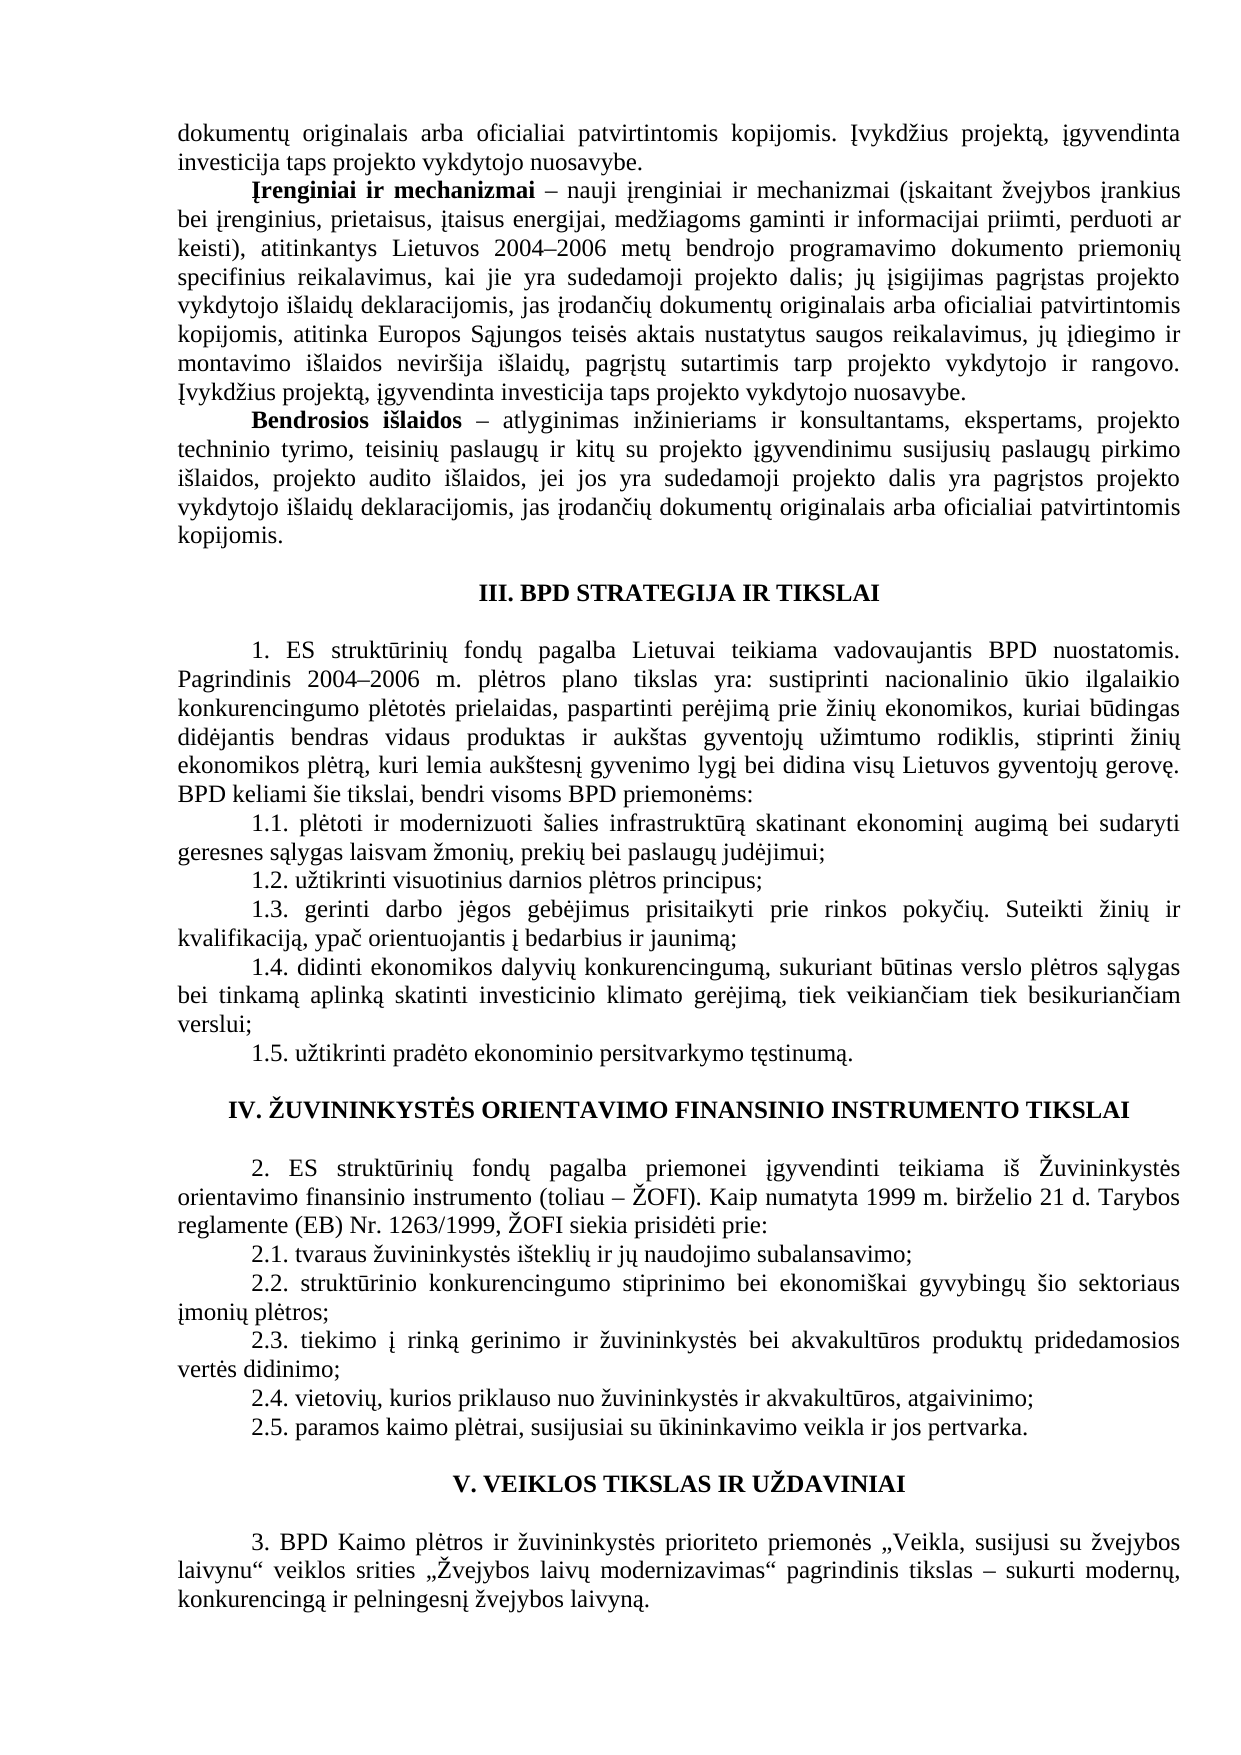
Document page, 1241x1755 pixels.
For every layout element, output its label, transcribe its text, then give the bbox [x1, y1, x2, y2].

text 1. ES struktūrinių fondų pagalba Lietuvai teikiama vadovaujantis BPD nuostatomis. Pagrindinis 2004–2006 m. plėtros plano tikslas yra: sustiprinti nacionalinio ūkio ilgalaikio konkurencingumo plėtotės prielaidas, paspartinti perėjimą prie žinių ekonomikos, kuriai būdingas didėjantis bendras vidaus produktas ir aukštas gyventojų užimtumo rodiklis, stiprinti žinių ekonomikos plėtrą, kuri lemia aukštesnį gyvenimo lygį bei didina visų Lietuvos gyventojų gerovę. BPD keliami šie tikslai, bendri visoms BPD priemonėms: [177, 636, 1181, 808]
text 1.3. gerinti darbo jėgos gebėjimus prisitaikyti prie rinkos pokyčių. Suteikti žinių ir kvalifikaciją, ypač orientuojantis į bedarbius ir jaunimą; [177, 894, 1181, 952]
text 1.2. užtikrinti visuotinius darnios plėtros principus; [177, 866, 1181, 894]
text 2.3. tiekimo į rinką gerinimo ir žuvininkystės bei akvakultūros produktų pridedamosios vertės didinimo; [177, 1326, 1181, 1383]
text 2. ES struktūrinių fondų pagalba priemonei įgyvendinti teikiama iš Žuvininkystės orientavimo finansinio instrumento (toliau – ŽOFI). Kaip numatyta 1999 m. birželio 21 d. Tarybos reglamente (EB) Nr. 1263/1999, ŽOFI siekia prisidėti prie: [177, 1153, 1181, 1239]
text Bendrosios išlaidos – atlyginimas inžinieriams ir konsultantams, ekspertams, projekto techninio tyrimo, teisinių paslaugų ir kitų su projekto įgyvendinimu susijusių paslaugų pirkimo išlaidos, projekto audito išlaidos, jei jos yra sudedamoji projekto dalis yra pagrįstos projekto vykdytojo išlaidų deklaracijomis, jas įrodančių dokumentų originalais arba oficialiai patvirtintomis kopijomis. [177, 406, 1181, 549]
text 3. BPD Kaimo plėtros ir žuvininkystės prioriteto priemonės „Veikla, susijusi su žvejybos laivynu“ veiklos srities „Žvejybos laivų modernizavimas“ pagrindinis tikslas – sukurti modernų, konkurencingą ir pelningesnį žvejybos laivyną. [177, 1527, 1181, 1613]
text 2.4. vietovių, kurios priklauso nuo žuvininkystės ir akvakultūros, atgaivinimo; [177, 1383, 1181, 1412]
text 2.5. paramos kaimo plėtrai, susijusiai su ūkininkavimo veikla ir jos pertvarka. [177, 1412, 1181, 1441]
text 2.1. tvaraus žuvininkystės išteklių ir jų naudojimo subalansavimo; [177, 1239, 1181, 1268]
text V. VEIKLOS TIKSLAS IR UŽDAVINIAI [177, 1469, 1181, 1498]
text 2.2. struktūrinio konkurencingumo stiprinimo bei ekonomiškai gyvybingų šio sektoriaus įmonių plėtros; [177, 1268, 1181, 1326]
text 1.5. užtikrinti pradėto ekonominio persitvarkymo tęstinumą. [177, 1038, 1181, 1067]
text 1.1. plėtoti ir modernizuoti šalies infrastruktūrą skatinant ekonominį augimą bei sudaryti geresnes sąlygas laisvam žmonių, prekių bei paslaugų judėjimui; [177, 808, 1181, 866]
text III. BPD STRATEGIJA IR TIKSLAI [177, 578, 1181, 607]
text dokumentų originalais arba oficialiai patvirtintomis kopijomis. Įvykdžius projektą, įgyvendinta investicija taps projekto vykdytojo nuosavybe. [177, 118, 1181, 176]
text 1.4. didinti ekonomikos dalyvių konkurencingumą, sukuriant būtinas verslo plėtros sąlygas bei tinkamą aplinką skatinti investicinio klimato gerėjimą, tiek veikiančiam tiek besikuriančiam verslui; [177, 952, 1181, 1038]
text Įrenginiai ir mechanizmai – nauji įrenginiai ir mechanizmai (įskaitant žvejybos įrankius bei įrenginius, prietaisus, įtaisus energijai, medžiagoms gaminti ir informacijai priimti, perduoti ar keisti), atitinkantys Lietuvos 2004–2006 metų bendrojo programavimo dokumento priemonių specifinius reikalavimus, kai jie yra sudedamoji projekto dalis; jų įsigijimas pagrįstas projekto vykdytojo išlaidų deklaracijomis, jas įrodančių dokumentų originalais arba oficialiai patvirtintomis kopijomis, atitinka Europos Sąjungos teisės aktais nustatytus saugos reikalavimus, jų įdiegimo ir montavimo išlaidos neviršija išlaidų, pagrįstų sutartimis tarp projekto vykdytojo ir rangovo. Įvykdžius projektą, įgyvendinta investicija taps projekto vykdytojo nuosavybe. [177, 176, 1181, 406]
text IV. ŽUVININKYSTĖS ORIENTAVIMO FINANSINIO INSTRUMENTO TIKSLAI [177, 1096, 1181, 1124]
